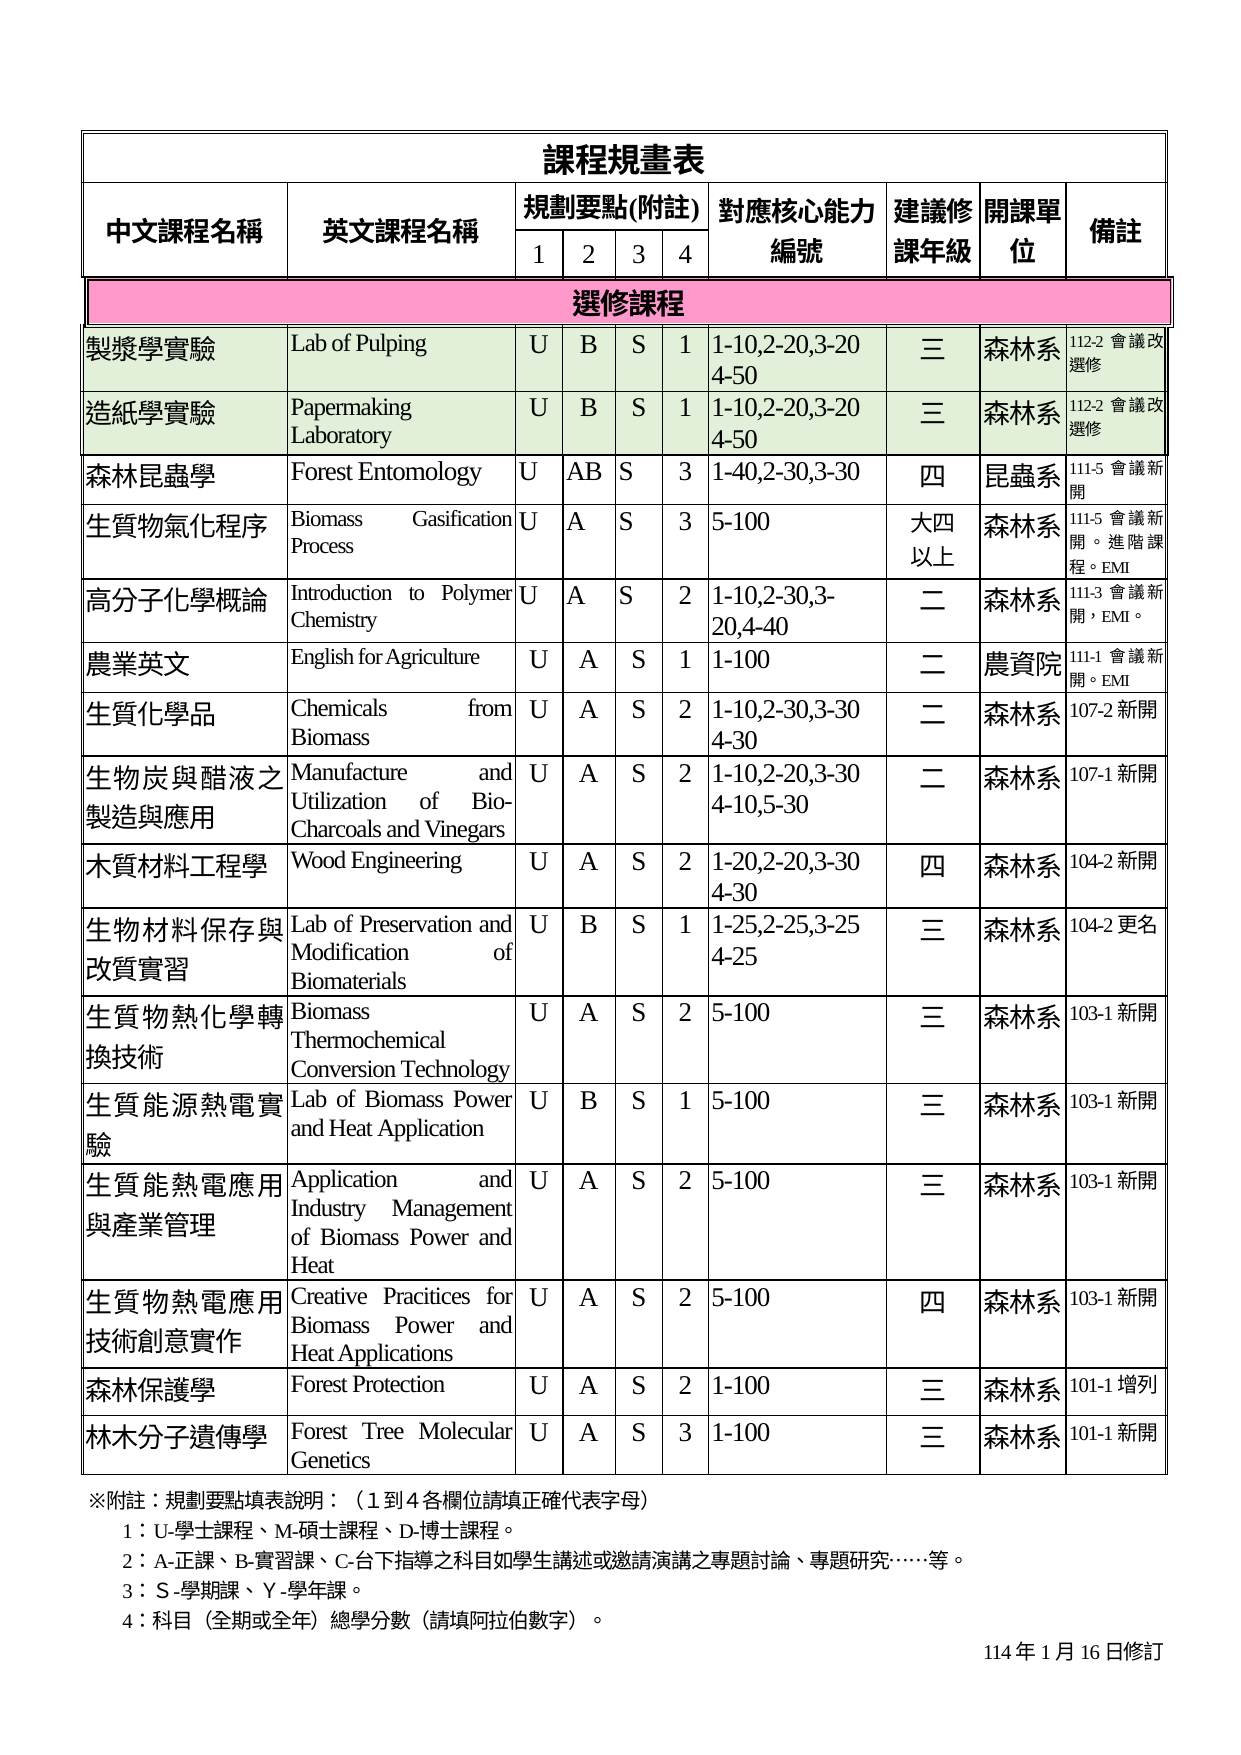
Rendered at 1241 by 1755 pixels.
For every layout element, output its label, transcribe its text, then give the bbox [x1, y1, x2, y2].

table_cell 二 [887, 757, 979, 843]
table_cell 生質物氣化程序 [84, 505, 287, 578]
table_cell Forest Protection [288, 1369, 515, 1414]
table_cell [1168, 907, 1172, 995]
table_cell 森林系 [981, 392, 1066, 454]
table_cell S [616, 1084, 662, 1163]
table_cell S [616, 845, 662, 907]
table_cell 2 [564, 231, 615, 276]
table_cell 2 [663, 693, 708, 755]
table_cell 2 [663, 997, 708, 1083]
table_cell 1 [663, 909, 708, 995]
table_cell [1168, 755, 1172, 843]
table_header 課程規畫表 [84, 134, 1165, 182]
table_cell A [564, 643, 615, 692]
table_cell Biomass Gasification Process [288, 505, 515, 578]
table_cell 5-100 [709, 997, 886, 1083]
table_cell U [516, 505, 562, 578]
table_cell A [564, 580, 615, 642]
table_cell 英文課程名稱 [288, 183, 515, 276]
table_cell 森林系 [981, 909, 1065, 995]
table_cell S [616, 643, 662, 692]
table_cell [1168, 995, 1172, 1083]
table_cell Manufacture and Utilization of Bio-Charcoals and Vinegars [288, 757, 515, 843]
table_cell 森林系 [981, 997, 1065, 1083]
table_cell 森林保護學 [84, 1369, 287, 1414]
table_cell 2 [663, 1281, 708, 1367]
table_cell 5-100 [709, 1281, 886, 1367]
table_cell 4 [663, 231, 708, 276]
table_cell Forest Entomology [288, 456, 515, 504]
table_cell 111-1會議新開。EMI [1067, 643, 1165, 692]
table_cell 大四 以上 [887, 505, 979, 578]
table_cell A [564, 757, 615, 843]
table_cell 規劃要點(附註) [516, 183, 708, 229]
table_cell 1-10,2-20,3-30 4-10,5-30 [709, 757, 886, 843]
table_cell U [516, 757, 562, 843]
table_cell S [616, 909, 662, 995]
table_cell 森林系 [981, 693, 1065, 755]
table_cell S [616, 1369, 662, 1414]
table_cell 生質物熱電應用技術創意實作 [84, 1281, 287, 1367]
table_cell A [564, 505, 615, 578]
table_cell Lab of Pulping [288, 328, 515, 391]
table_header [1168, 130, 1172, 182]
table_cell 生質化學品 [84, 693, 287, 755]
table_cell 1-10,2-20,3-20 4-50 [709, 328, 886, 391]
table_cell 四 [887, 456, 979, 504]
table_cell 二 [887, 693, 979, 755]
table_cell 112-2會議改選修 [1067, 328, 1164, 391]
table_cell S [616, 456, 662, 504]
table_cell B [564, 1084, 615, 1163]
table_cell 昆蟲系 [981, 456, 1065, 504]
table_cell 1-100 [709, 1416, 886, 1473]
table_cell [1168, 182, 1172, 229]
table_cell 造紙學實驗 [84, 392, 287, 454]
table_cell 高分子化學概論 [84, 580, 287, 642]
table_cell 森林系 [981, 845, 1065, 907]
table_cell 2 [663, 845, 708, 907]
table_cell 111-3會議新開，EMI。 [1067, 580, 1165, 642]
table_cell [1168, 1083, 1172, 1163]
table_cell [1168, 843, 1172, 907]
table_cell 三 [887, 392, 979, 454]
table_cell 2 [663, 580, 708, 642]
table_cell U [516, 392, 562, 454]
table_cell 農業英文 [84, 643, 287, 692]
table_cell 三 [887, 1416, 979, 1473]
table_cell 二 [887, 643, 979, 692]
table_cell 建議修課年級 [887, 183, 979, 276]
table_cell 1-10,2-30,3-20,4-40 [709, 580, 886, 642]
table_cell 森林系 [981, 1084, 1065, 1163]
table_cell B [564, 909, 615, 995]
table_cell 森林系 [981, 1281, 1065, 1367]
table_cell S [616, 392, 662, 454]
table_cell Lab of Biomass Power and Heat Application [288, 1084, 515, 1163]
table_cell U [516, 456, 562, 504]
table_cell 生質物熱化學轉換技術 [84, 997, 287, 1083]
table_cell 三 [887, 1084, 979, 1163]
table_cell 生質能源熱電實驗 [84, 1084, 287, 1163]
table_cell 111-5會議新開。進階課程。EMI [1067, 505, 1165, 578]
table_cell 1 [663, 392, 708, 454]
table_cell 103-1新開 [1067, 997, 1165, 1083]
table_cell 選修課程 [89, 281, 1170, 323]
table_cell U [516, 1084, 562, 1163]
table_cell U [516, 580, 562, 642]
table_cell 1-40,2-30,3-30 [709, 456, 886, 504]
table_cell Papermaking Laboratory [288, 392, 515, 454]
table_cell U [516, 1281, 562, 1367]
table_cell [1168, 578, 1172, 642]
table_cell 林木分子遺傳學 [84, 1416, 287, 1473]
table_cell [1168, 692, 1172, 755]
table_cell 1-100 [709, 1369, 886, 1414]
table_cell [1168, 1415, 1172, 1473]
table_cell [1168, 642, 1172, 692]
table_cell 對應核心能力編號 [709, 183, 886, 276]
table_cell 112-2會議改選修 [1067, 392, 1164, 454]
table_cell 3 [663, 505, 708, 578]
table_cell 三 [887, 1165, 979, 1279]
table_cell U [516, 643, 562, 692]
table_cell U [516, 909, 562, 995]
table_cell S [616, 1281, 662, 1367]
table_cell 生物炭與醋液之製造與應用 [84, 757, 287, 843]
table_cell [1168, 1163, 1172, 1279]
table_cell A [564, 1165, 615, 1279]
table_cell 1 [663, 328, 708, 391]
table_cell 生質能熱電應用與產業管理 [84, 1165, 287, 1279]
table_cell 1 [663, 1084, 708, 1163]
table_cell U [516, 1165, 562, 1279]
table_cell 103-1新開 [1067, 1084, 1165, 1163]
table_cell 三 [887, 909, 979, 995]
table_cell 四 [887, 845, 979, 907]
table_cell Application and Industry Management of Biomass Power and Heat [288, 1165, 515, 1279]
table_cell A [564, 1369, 615, 1414]
table_cell 森林系 [981, 580, 1065, 642]
table_cell 1 [663, 643, 708, 692]
table_cell S [616, 328, 662, 391]
table_cell S [616, 1416, 662, 1473]
table_cell 四 [887, 1281, 979, 1367]
table_cell 2 [663, 1165, 708, 1279]
table_cell 森林系 [981, 757, 1065, 843]
table_cell 101-1新開 [1067, 1416, 1165, 1473]
table_cell Wood Engineering [288, 845, 515, 907]
table_cell 101-1增列 [1067, 1369, 1165, 1414]
table_cell English for Agriculture [288, 643, 515, 692]
table_cell Creative Pracitices for Biomass Power and Heat Applications [288, 1281, 515, 1367]
table_cell U [516, 845, 562, 907]
table_cell 2 [663, 757, 708, 843]
table_cell 5-100 [709, 505, 886, 578]
table_cell U [516, 1416, 562, 1473]
table_cell 3 [663, 456, 708, 504]
table_cell 三 [887, 328, 979, 391]
table_cell 3 [663, 1416, 708, 1473]
table_cell 製漿學實驗 [84, 328, 287, 391]
table_cell A [564, 1281, 615, 1367]
table_cell Chemicals from Biomass [288, 693, 515, 755]
table_cell [1168, 229, 1172, 276]
table_cell 森林系 [981, 1369, 1065, 1414]
table_cell S [616, 757, 662, 843]
table_cell 3 [616, 231, 662, 276]
table_cell 中文課程名稱 [84, 183, 287, 276]
table_cell 三 [887, 997, 979, 1083]
table_cell A [564, 845, 615, 907]
table_cell 1-20,2-20,3-30 4-30 [709, 845, 886, 907]
table_cell 森林昆蟲學 [84, 456, 287, 504]
table_cell 1 [516, 231, 562, 276]
table_cell 104-2新開 [1067, 845, 1165, 907]
table_cell 107-1新開 [1067, 757, 1165, 843]
table_cell 生物材料保存與改質實習 [84, 909, 287, 995]
table_cell S [616, 1165, 662, 1279]
table_cell Forest Tree Molecular Genetics [288, 1416, 515, 1473]
table_cell 農資院 [981, 643, 1065, 692]
table_cell U [516, 328, 562, 391]
table_cell S [616, 580, 662, 642]
table_cell S [616, 693, 662, 755]
table_cell 103-1新開 [1067, 1281, 1165, 1367]
table_cell U [516, 997, 562, 1083]
table_cell 1-10,2-30,3-30 4-30 [709, 693, 886, 755]
table_cell 1-25,2-25,3-25 4-25 [709, 909, 886, 995]
table_cell 森林系 [981, 328, 1066, 391]
table_cell 103-1新開 [1067, 1165, 1165, 1279]
table_cell B [563, 328, 615, 391]
table_cell 森林系 [981, 505, 1065, 578]
table_cell U [516, 693, 562, 755]
table_cell 二 [887, 580, 979, 642]
table_cell 備註 [1067, 183, 1165, 276]
table_cell AB [564, 456, 615, 504]
table_cell [1168, 504, 1172, 578]
table_cell 森林系 [981, 1416, 1065, 1473]
table_cell 三 [887, 1369, 979, 1414]
table_cell Introduction to Polymer Chemistry [288, 580, 515, 642]
table_cell 111-5會議新開 [1067, 456, 1165, 504]
table_cell [1168, 1279, 1172, 1367]
table_cell 1-100 [709, 643, 886, 692]
table_cell [1168, 1367, 1172, 1414]
table_cell [1168, 454, 1172, 504]
table_cell A [564, 1416, 615, 1473]
table_cell 木質材料工程學 [84, 845, 287, 907]
table_cell 開課單位 [981, 183, 1065, 276]
table_cell Lab of Preservation and Modification of Biomaterials [288, 909, 515, 995]
table_cell B [563, 392, 615, 454]
table_cell 2 [663, 1369, 708, 1414]
table_cell 5-100 [709, 1165, 886, 1279]
table_cell Biomass Thermochemical Conversion Technology [288, 997, 515, 1083]
table_cell S [616, 997, 662, 1083]
table_cell S [616, 505, 662, 578]
table_cell A [564, 997, 615, 1083]
table_cell U [516, 1369, 562, 1414]
table_cell 104-2更名 [1067, 909, 1165, 995]
table_cell 森林系 [981, 1165, 1065, 1279]
table_cell 107-2新開 [1067, 693, 1165, 755]
table_cell A [564, 693, 615, 755]
table_cell 5-100 [709, 1084, 886, 1163]
table_cell 1-10,2-20,3-20 4-50 [709, 392, 886, 454]
